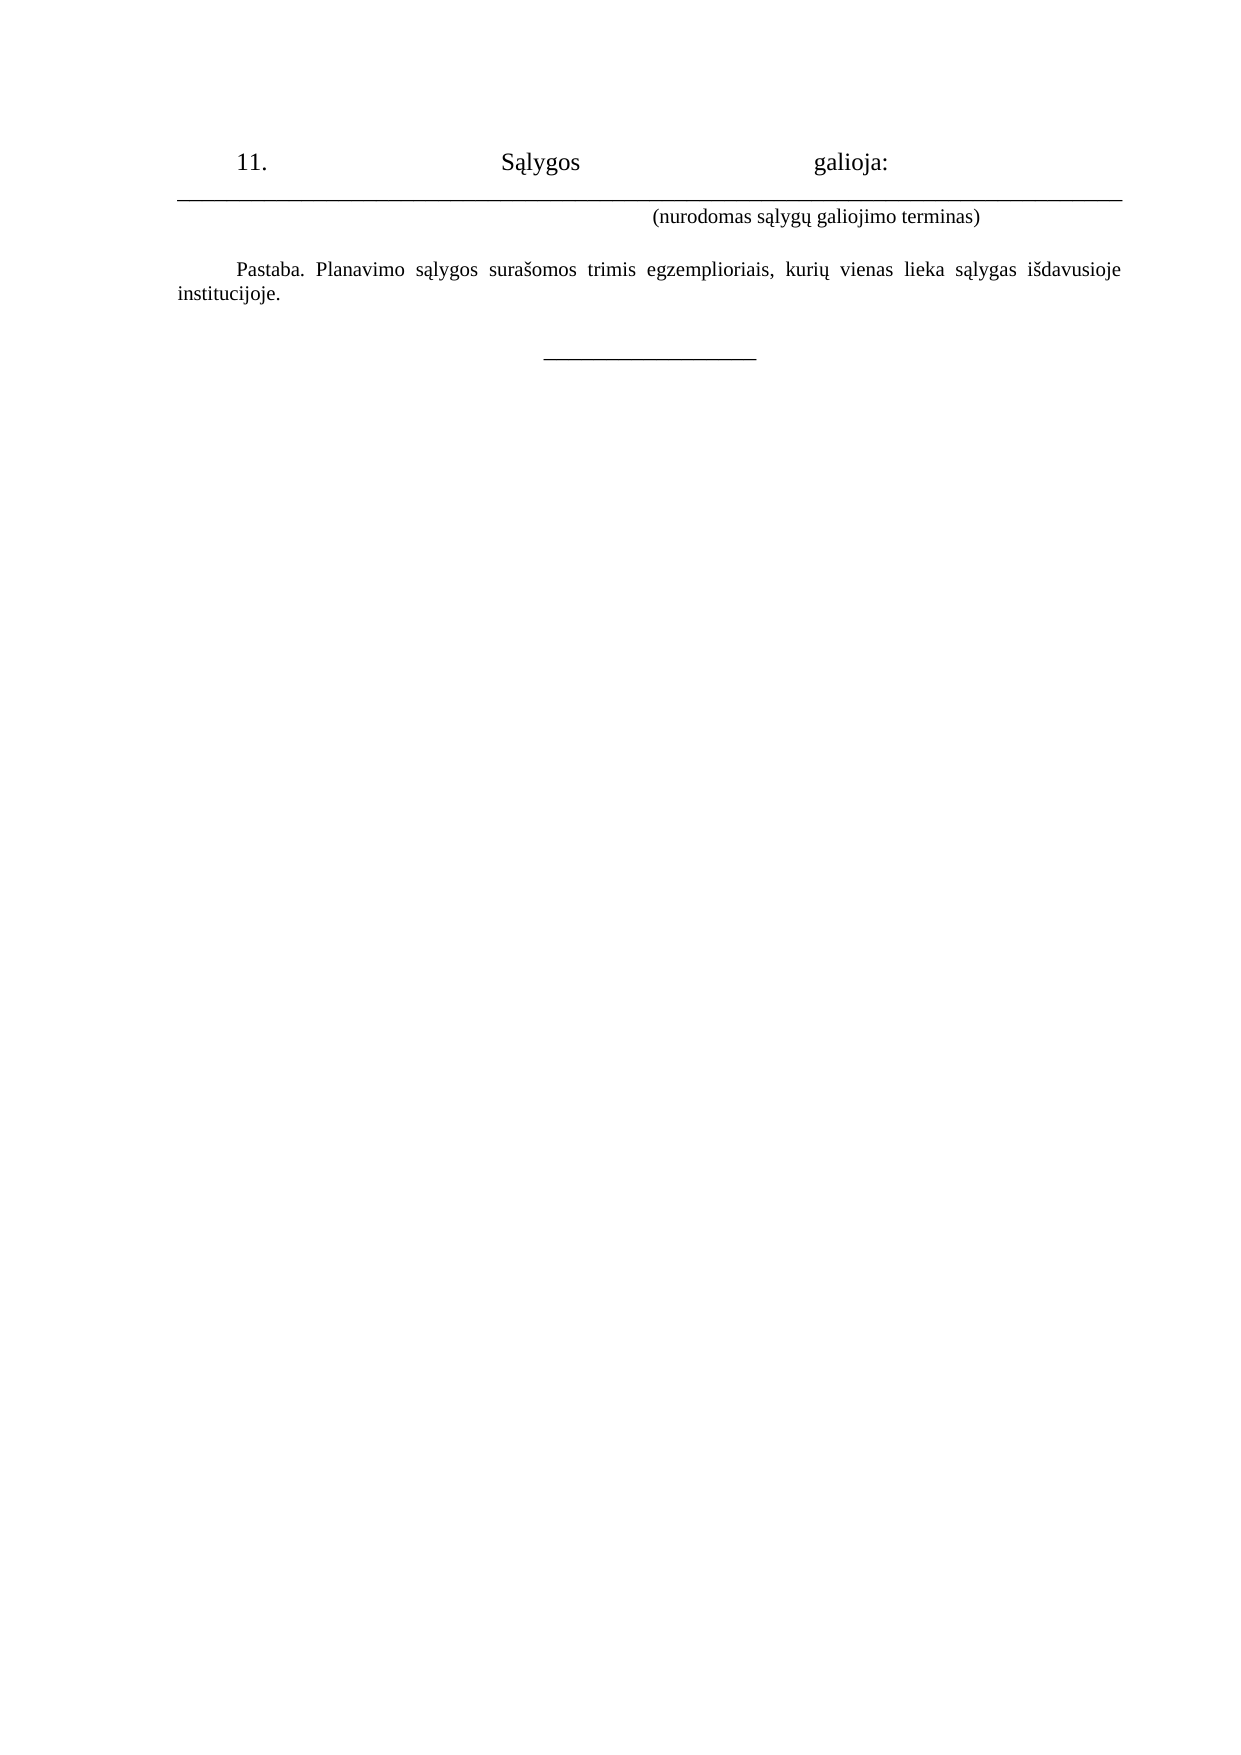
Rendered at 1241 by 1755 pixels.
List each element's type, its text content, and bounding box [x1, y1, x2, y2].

text (nurodomas sąlygų galiojimo terminas) [177, 204, 1122, 228]
text _________________ [177, 334, 1122, 363]
text 11. Sąlygos galioja: [177, 147, 1122, 200]
text Pastaba. Planavimo sąlygos surašomos trimis egzemplioriais, kurių vienas lieka sąlygas išdavusioje institucijoje. [177, 257, 1122, 305]
